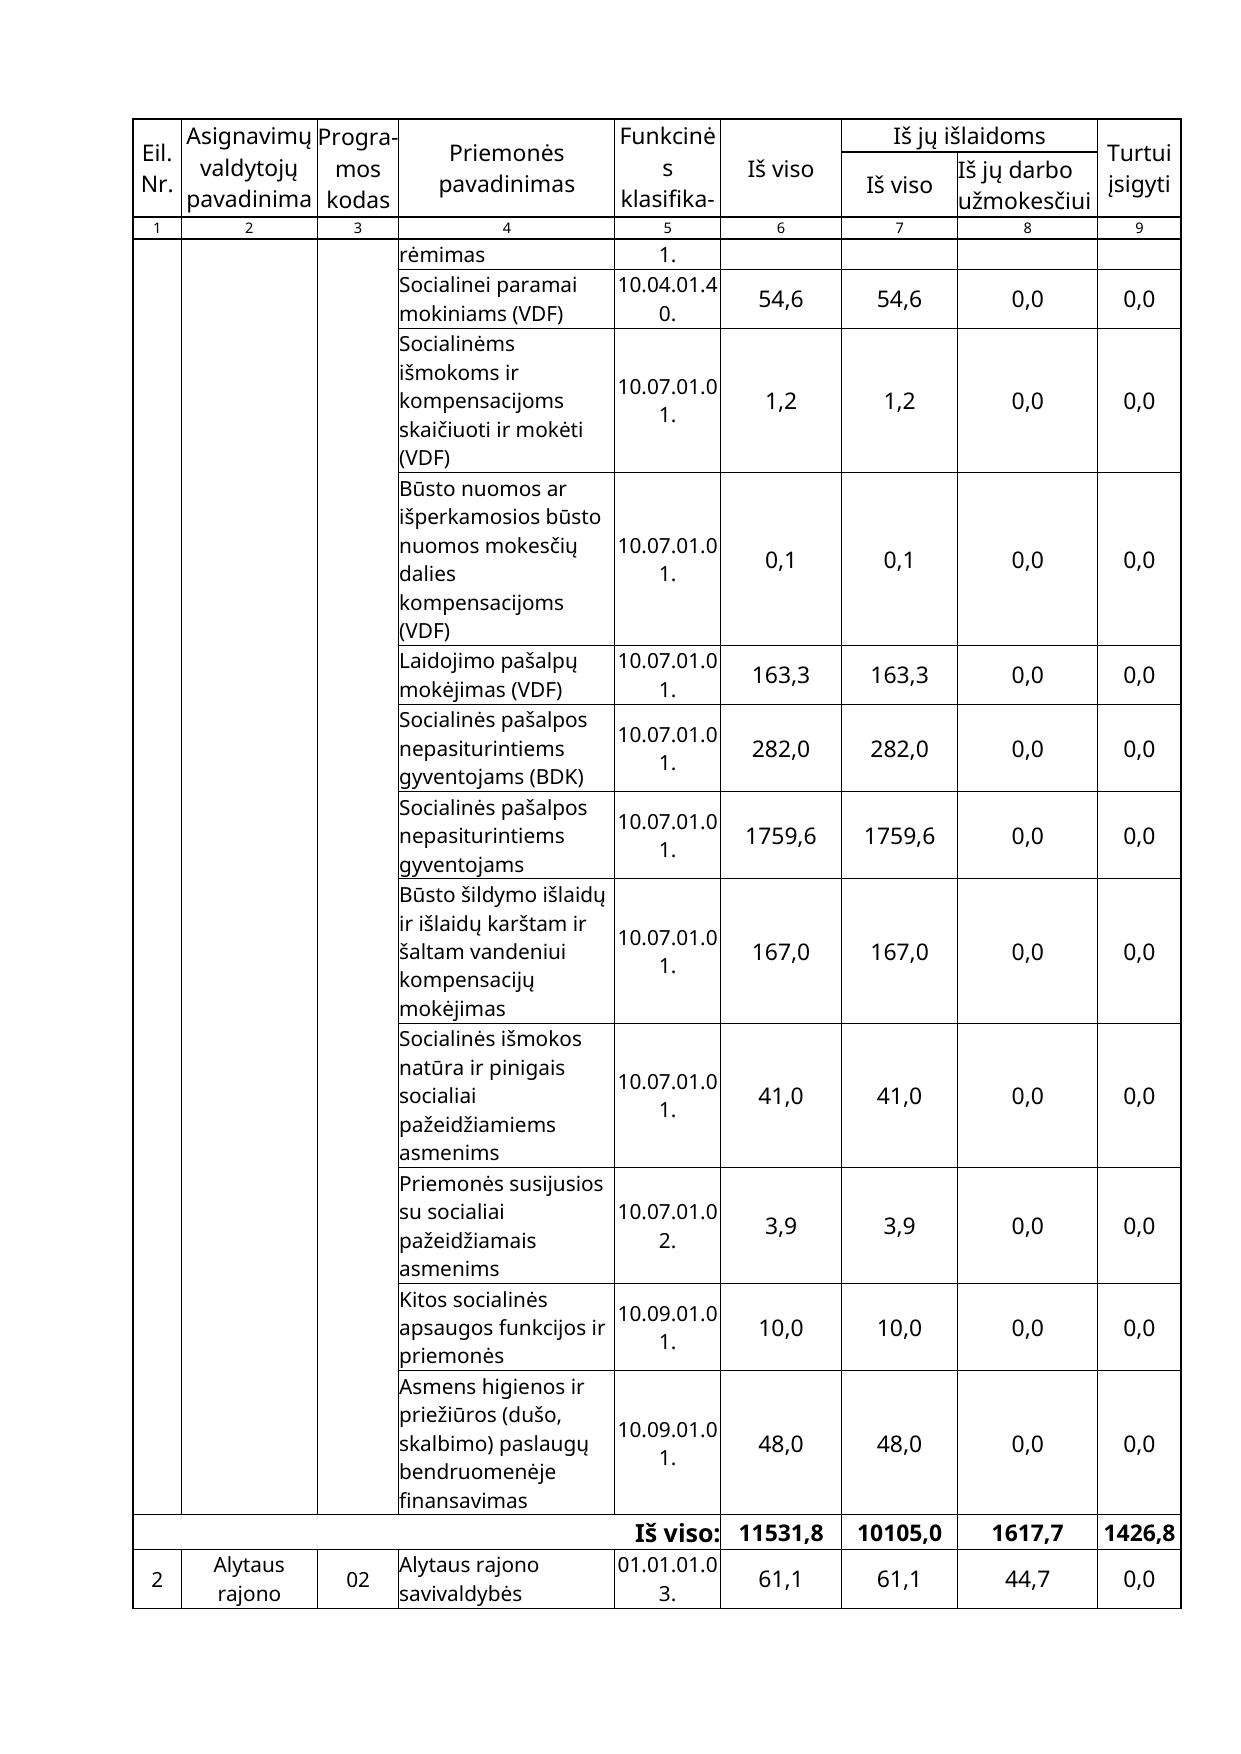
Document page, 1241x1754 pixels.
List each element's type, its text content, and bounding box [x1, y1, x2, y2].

table_cell 0,0 [958, 1168, 1097, 1283]
table_cell 10.04.01.40. [615, 270, 720, 327]
table_cell [134, 240, 181, 1514]
table_cell 48,0 [842, 1371, 957, 1514]
table_cell 0,0 [1098, 1168, 1180, 1283]
table_cell Asmens higienos ir priežiūros (dušo, skalbimo) paslaugų bendruomenėje finansavimas [399, 1371, 614, 1514]
table_cell [958, 240, 1097, 268]
table_cell 2 [182, 218, 317, 238]
table_cell 0,0 [958, 1371, 1097, 1514]
table_cell 10.07.01.01. [615, 792, 720, 878]
table_cell 1759,6 [842, 792, 957, 878]
table_cell 10.09.01.01. [615, 1284, 720, 1370]
table_cell 0,0 [1098, 1550, 1180, 1608]
table_cell 41,0 [842, 1024, 957, 1167]
table_cell Socialinėms išmokoms ir kompensacijoms skaičiuoti ir mokėti (VDF) [399, 329, 614, 472]
table_cell 3,9 [842, 1168, 957, 1283]
table_cell 0,0 [958, 705, 1097, 791]
table_cell 10.07.01.01. [615, 879, 720, 1022]
table_cell Iš viso: [134, 1515, 720, 1549]
table_cell 163,3 [721, 646, 841, 703]
table_cell 0,0 [958, 270, 1097, 327]
table_cell 0,0 [1098, 646, 1180, 703]
table_cell 0,0 [958, 879, 1097, 1022]
table_cell 1759,6 [721, 792, 841, 878]
table_cell [1098, 240, 1180, 268]
table_cell 0,0 [1098, 1024, 1180, 1167]
table_cell 0,0 [958, 473, 1097, 644]
table_cell Būsto nuomos ar išperkamosios būsto nuomos mokesčių dalies kompensacijoms (VDF) [399, 473, 614, 644]
table_cell 0,0 [1098, 792, 1180, 878]
table_cell 163,3 [842, 646, 957, 703]
table_cell Socialinės pašalpos nepasiturintiems gyventojams [399, 792, 614, 878]
table_cell 61,1 [721, 1550, 841, 1608]
table_cell 0,0 [958, 792, 1097, 878]
table_header Asignavimų valdytojų pavadinimas [182, 120, 317, 216]
table_cell 7 [842, 218, 957, 238]
table_cell 44,7 [958, 1550, 1097, 1608]
table_cell 10105,0 [842, 1515, 957, 1549]
table_cell [182, 240, 317, 1514]
table_cell Socialinės pašalpos nepasiturintiems gyventojams (BDK) [399, 705, 614, 791]
table_cell 0,0 [958, 646, 1097, 703]
table_cell 48,0 [721, 1371, 841, 1514]
table_cell 10.09.01.01. [615, 1371, 720, 1514]
table_cell 1426,8 [1098, 1515, 1180, 1549]
table_header Progra-mos kodas [318, 120, 398, 216]
table_cell Priemonės susijusios su socialiai pažeidžiamais asmenims [399, 1168, 614, 1283]
table_cell Iš jų darbo užmokesčiui [958, 153, 1097, 216]
table_cell 54,6 [842, 270, 957, 327]
table_cell 167,0 [842, 879, 957, 1022]
table_cell 10,0 [721, 1284, 841, 1370]
table_cell 1617,7 [958, 1515, 1097, 1549]
table_cell Alytaus rajono [182, 1550, 317, 1608]
table_header Iš viso [721, 120, 841, 216]
table_cell 8 [958, 218, 1097, 238]
table_cell 54,6 [721, 270, 841, 327]
table_cell 0,0 [1098, 1371, 1180, 1514]
table_cell 0,0 [1098, 329, 1180, 472]
table_cell 10.07.01.01. [615, 329, 720, 472]
table_cell 10.07.01.02. [615, 1168, 720, 1283]
table_cell 10,0 [842, 1284, 957, 1370]
table_cell 11531,8 [721, 1515, 841, 1549]
table_cell 0,0 [1098, 270, 1180, 327]
table_cell 10.07.01.01. [615, 1024, 720, 1167]
table_cell 282,0 [721, 705, 841, 791]
table_cell 167,0 [721, 879, 841, 1022]
table_cell Iš viso [842, 153, 957, 216]
table_cell rėmimas [399, 240, 614, 268]
table_cell 2 [134, 1550, 181, 1608]
table_cell 02 [318, 1550, 398, 1608]
table_cell 3 [318, 218, 398, 238]
table_cell 0,0 [958, 1284, 1097, 1370]
table_cell 6 [721, 218, 841, 238]
table_cell 0,0 [1098, 705, 1180, 791]
table_cell 1. [615, 240, 720, 268]
table_cell 1 [134, 218, 181, 238]
table_cell 0,1 [842, 473, 957, 644]
table_cell Socialinei paramai mokiniams (VDF) [399, 270, 614, 327]
table_cell 01.01.01.03. [615, 1550, 720, 1608]
table_cell 0,0 [1098, 879, 1180, 1022]
table_cell 0,1 [721, 473, 841, 644]
table_cell 5 [615, 218, 720, 238]
table_cell 41,0 [721, 1024, 841, 1167]
table_cell Laidojimo pašalpų mokėjimas (VDF) [399, 646, 614, 703]
table_cell 9 [1098, 218, 1180, 238]
table_cell 0,0 [958, 1024, 1097, 1167]
table_cell Būsto šildymo išlaidų ir išlaidų karštam ir šaltam vandeniui kompensacijų mokėjimas [399, 879, 614, 1022]
table_cell [721, 240, 841, 268]
table_cell 10.07.01.01. [615, 705, 720, 791]
table_cell 1,2 [721, 329, 841, 472]
table_cell 0,0 [958, 329, 1097, 472]
table_cell 1,2 [842, 329, 957, 472]
table_cell 0,0 [1098, 473, 1180, 644]
table_cell 61,1 [842, 1550, 957, 1608]
table_cell Kitos socialinės apsaugos funkcijos ir priemonės [399, 1284, 614, 1370]
table_header Turtui įsigyti [1098, 120, 1180, 216]
table_cell 10.07.01.01. [615, 646, 720, 703]
table_cell 282,0 [842, 705, 957, 791]
table_cell Alytaus rajono savivaldybės [399, 1550, 614, 1608]
table_cell [842, 240, 957, 268]
table_header Funkcinės klasifika-cijos kodas [615, 120, 720, 216]
table_header Iš jų išlaidoms [842, 120, 1097, 151]
table_header Priemonės pavadinimas [399, 120, 614, 216]
table_cell [318, 240, 398, 1514]
table_cell 3,9 [721, 1168, 841, 1283]
table_cell 10.07.01.01. [615, 473, 720, 644]
table_cell Socialinės išmokos natūra ir pinigais socialiai pažeidžiamiems asmenims [399, 1024, 614, 1167]
table_cell 4 [399, 218, 614, 238]
table_cell 0,0 [1098, 1284, 1180, 1370]
table_header Eil. Nr. [134, 120, 181, 216]
